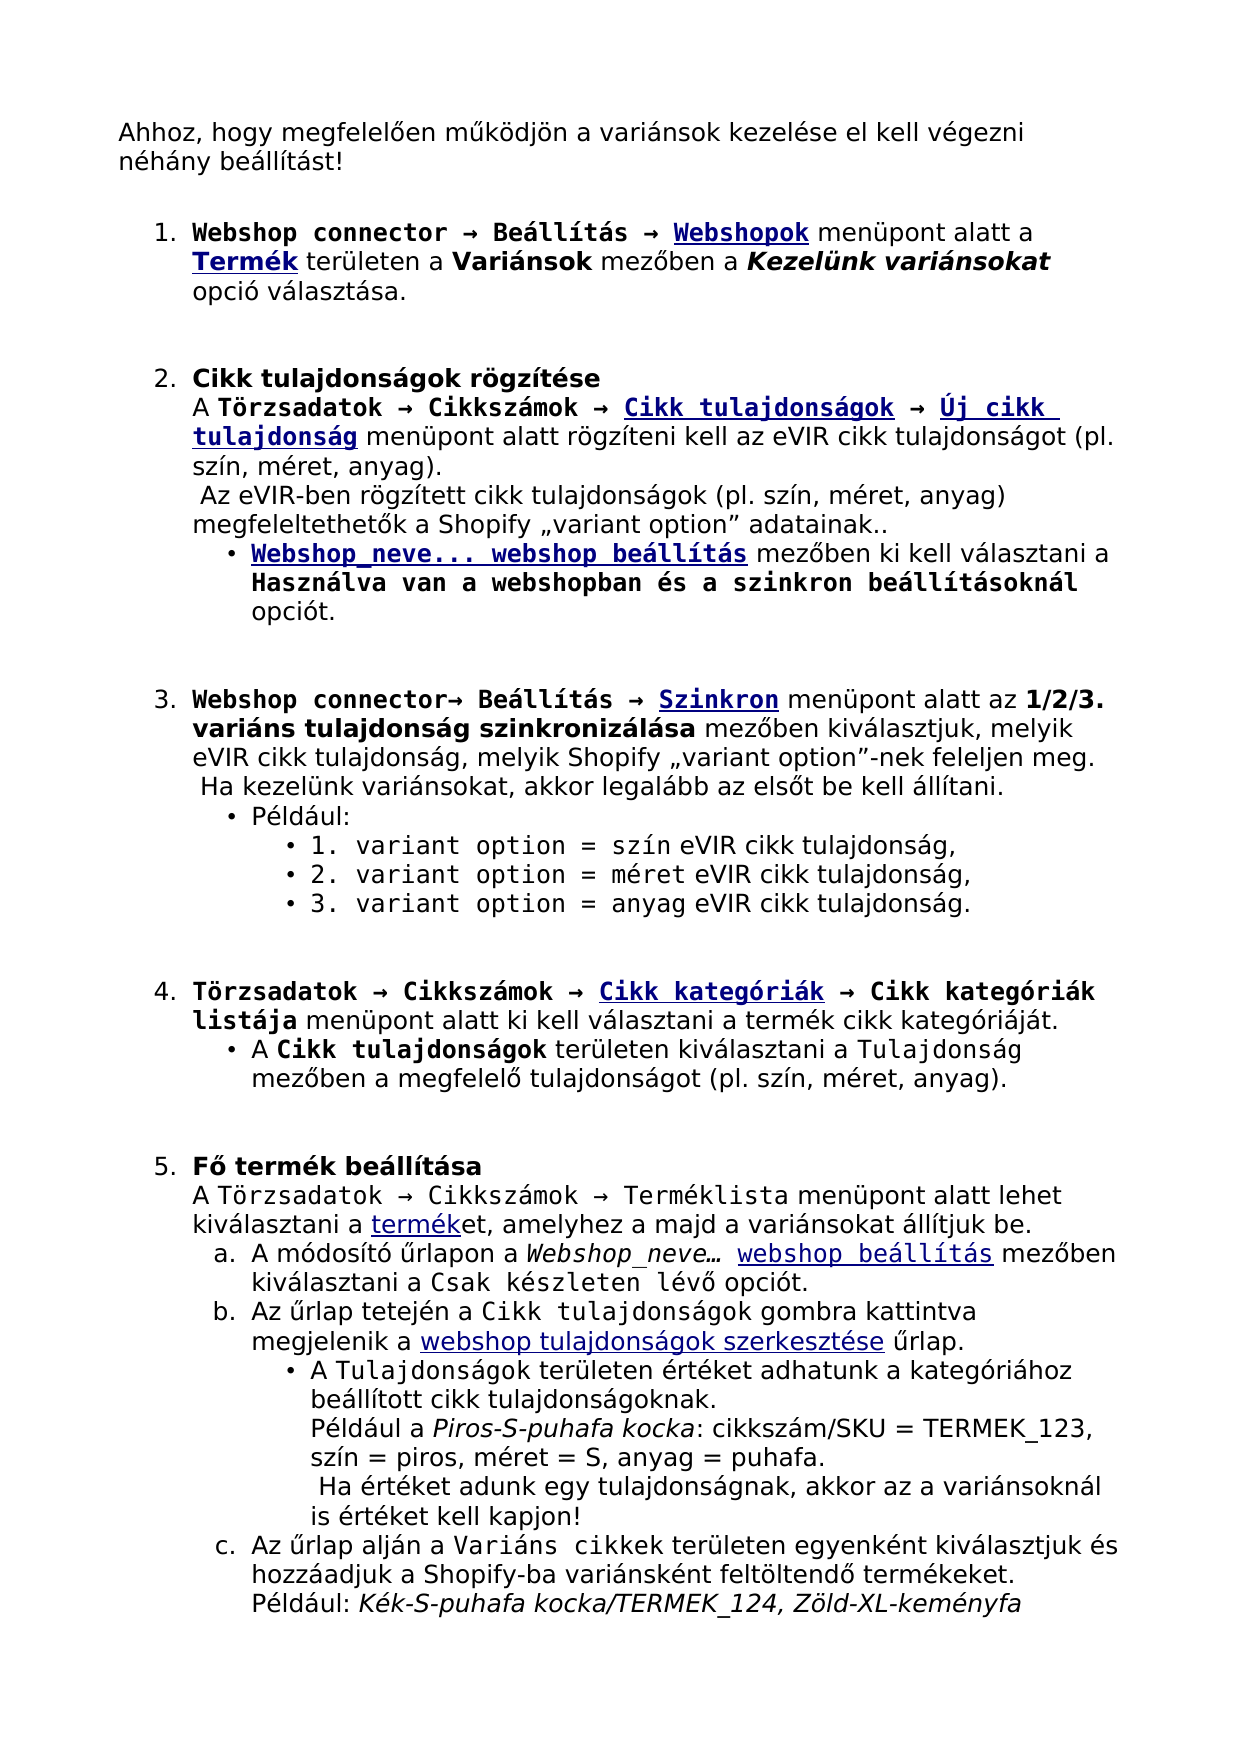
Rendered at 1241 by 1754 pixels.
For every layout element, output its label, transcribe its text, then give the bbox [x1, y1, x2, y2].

list A módosító űrlapon a Webshop_neve… webshop beállítás mezőben kiválasztani a Csak készleten lévő opciót. [236, 1239, 1122, 1298]
list Például: [236, 802, 1122, 831]
list 2. variant option = méret eVIR cikk tulajdonság, [295, 860, 1122, 889]
list Webshop connector → Beállítás → Webshopok menüpont alatt a Termék területen a Variánsok mezőben a Kezelünk variánsokat opció választása. [177, 218, 1122, 364]
list A Cikk tulajdonságok területen kiválasztani a Tulajdonság mezőben a megfelelő tulajdonságot (pl. szín, méret, anyag). [236, 1035, 1122, 1152]
list Fő termék beállítása A Törzsadatok → Cikkszámok → Terméklista menüpont alatt lehet kiválasztani a terméket, amelyhez a majd a variánsokat állítjuk be. [177, 1152, 1122, 1239]
list 1. variant option = szín eVIR cikk tulajdonság, [295, 831, 1122, 860]
list Webshop connector→ Beállítás → Szinkron menüpont alatt az 1/2/3. variáns tulajdonság szinkronizálása mezőben kiválasztjuk, melyik eVIR cikk tulajdonság, melyik Shopify „variant option”-nek feleljen meg. Ha kezelünk variánsokat, akkor legalább az elsőt be kell állítani. [177, 685, 1122, 802]
list Webshop_neve... webshop beállítás mezőben ki kell választani a Használva van a webshopban és a szinkron beállításoknál opciót. [236, 539, 1122, 685]
list Cikk tulajdonságok rögzítése A Törzsadatok → Cikkszámok → Cikk tulajdonságok → Új cikk tulajdonság menüpont alatt rögzíteni kell az eVIR cikk tulajdonságot (pl. szín, méret, anyag). Az eVIR-ben rögzített cikk tulajdonságok (pl. szín, méret, anyag) megfeleltethetők a Shopify „variant option” adatainak.. [177, 364, 1122, 539]
list 3. variant option = anyag eVIR cikk tulajdonság. [295, 889, 1122, 977]
text Ahhoz, hogy megfelelően működjön a variánsok kezelése el kell végezni néhány beállítást! [118, 118, 1122, 176]
list A Tulajdonságok területen értéket adhatunk a kategóriához beállított cikk tulajdonságoknak. Például a Piros-S-puhafa kocka: cikkszám/SKU = TERMEK_123, szín = piros, méret = S, anyag = puhafa. Ha értéket adunk egy tulajdonságnak, akkor az a variánsoknál is értéket kell kapjon! [295, 1356, 1122, 1531]
list Törzsadatok → Cikkszámok → Cikk kategóriák → Cikk kategóriák listája menüpont alatt ki kell választani a termék cikk kategóriáját. [177, 977, 1122, 1035]
list Az űrlap tetején a Cikk tulajdonságok gombra kattintva megjelenik a webshop tulajdonságok szerkesztése űrlap. [236, 1298, 1122, 1356]
list Az űrlap alján a Variáns cikkek területen egyenként kiválasztjuk és hozzáadjuk a Shopify-ba variánsként feltöltendő termékeket. Például: Kék-S-puhafa kocka/TERMEK_124, Zöld-XL-keményfa [236, 1531, 1122, 1618]
